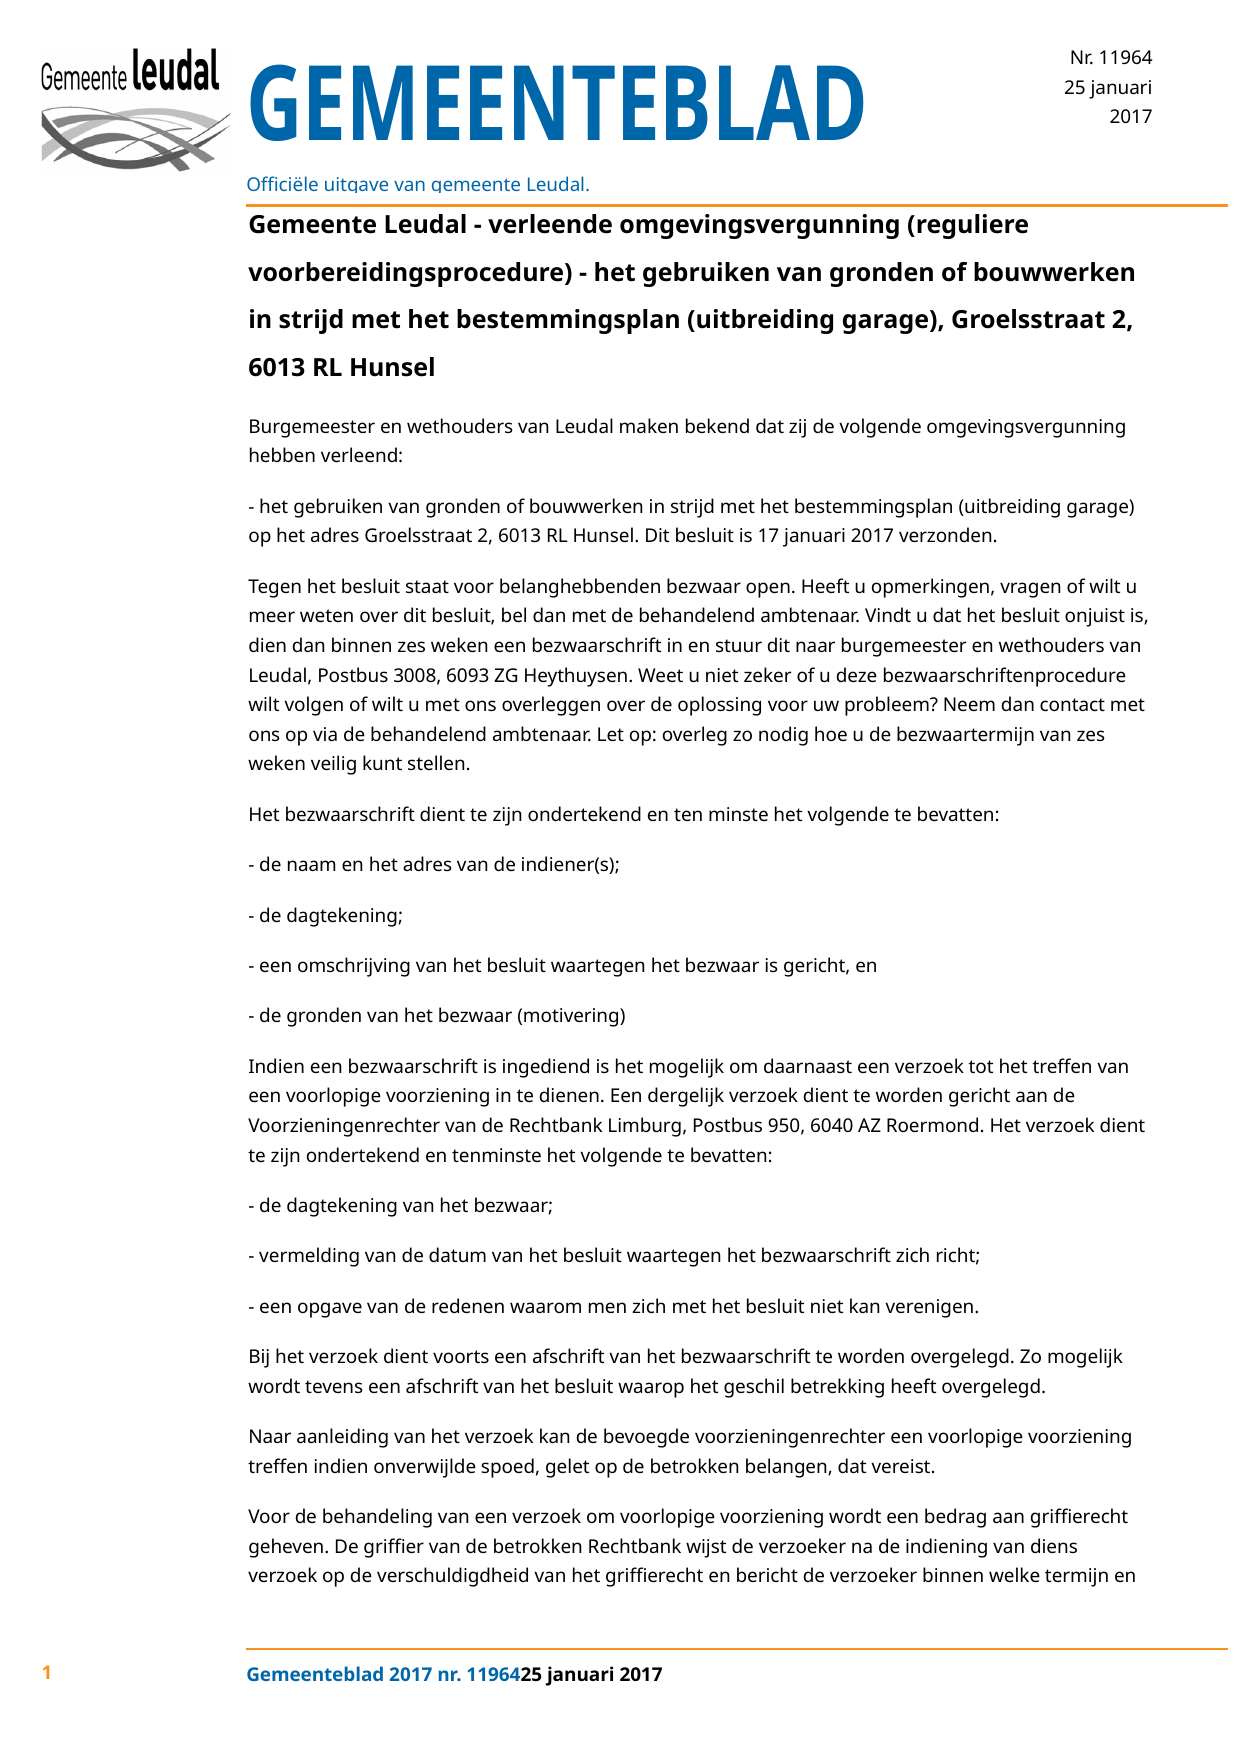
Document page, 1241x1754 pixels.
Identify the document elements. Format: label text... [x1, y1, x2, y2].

text Bij het verzoek dient voorts een afschrift van het bezwaarschrift te worden overgelegd. Zo mogelijk wordt tevens een afschrift van het besluit waarop het geschil betrekking heeft overgelegd. [248, 1343, 1152, 1399]
text - de gronden van het bezwaar (motivering) [248, 1003, 1152, 1028]
text Burgemeester en wethouders van Leudal maken bekend dat zij de volgende omgevingsvergunning hebben verleend: [248, 413, 1152, 468]
text Tegen het besluit staat voor belanghebbenden bezwaar open. Heeft u opmerkingen, vragen of wilt u meer weten over dit besluit, bel dan met de behandelend ambtenaar. Vindt u dat het besluit onjuist is, dien dan binnen zes weken een bezwaarschrift in en stuur dit naar burgemeester en wethouders van Leudal, Postbus 3008, 6093 ZG Heythuysen. Weet u niet zeker of u deze bezwaarschriftenprocedure wilt volgen of wilt u met ons overleggen over de oplossing voor uw probleem? Neem dan contact met ons op via de behandelend ambtenaar. Let op: overleg zo nodig hoe u de bezwaartermijn van zes weken veilig kunt stellen. [248, 573, 1152, 776]
text - vermelding van de datum van het besluit waartegen het bezwaarschrift zich richt; [248, 1243, 1152, 1268]
text - de naam en het adres van de indiener(s); [248, 851, 1152, 877]
text Indien een bezwaarschrift is ingediend is het mogelijk om daarnaast een verzoek tot het treffen van een voorlopige voorziening in te dienen. Een dergelijk verzoek dient te worden gericht aan de Voorzieningenrechter van de Rechtbank Limburg, Postbus 950, 6040 AZ Roermond. Het verzoek dient te zijn ondertekend en tenminste het volgende te bevatten: [248, 1053, 1152, 1168]
text - een opgave van de redenen waarom men zich met het besluit niet kan verenigen. [248, 1293, 1152, 1319]
text Naar aanleiding van het verzoek kan de bevoegde voorzieningenrechter een voorlopige voorziening treffen indien onverwijlde spoed, gelet op de betrokken belangen, dat vereist. [248, 1423, 1152, 1479]
text - een omschrijving van het besluit waartegen het bezwaar is gericht, en [248, 952, 1152, 978]
text Gemeente Leudal - verleende omgevingsvergunning (reguliere voorbereidingsprocedure) - het gebruiken van gronden of bouwwerken in strijd met het bestemmingsplan (uitbreiding garage), Groelsstraat 2, 6013 RL Hunsel [248, 207, 1152, 384]
text - de dagtekening; [248, 902, 1152, 928]
text - het gebruiken van gronden of bouwwerken in strijd met het bestemmingsplan (uitbreiding garage) op het adres Groelsstraat 2, 6013 RL Hunsel. Dit besluit is 17 januari 2017 verzonden. [248, 493, 1152, 548]
text - de dagtekening van het bezwaar; [248, 1192, 1152, 1218]
picture [41, 47, 231, 172]
text Voor de behandeling van een verzoek om voorlopige voorziening wordt een bedrag aan griffierecht geheven. De griffier van de betrokken Rechtbank wijst de verzoeker na de indiening van diens verzoek op de verschuldigdheid van het griffierecht en bericht de verzoeker binnen welke termijn en [248, 1503, 1152, 1588]
text Het bezwaarschrift dient te zijn ondertekend en ten minste het volgende te bevatten: [248, 801, 1152, 827]
